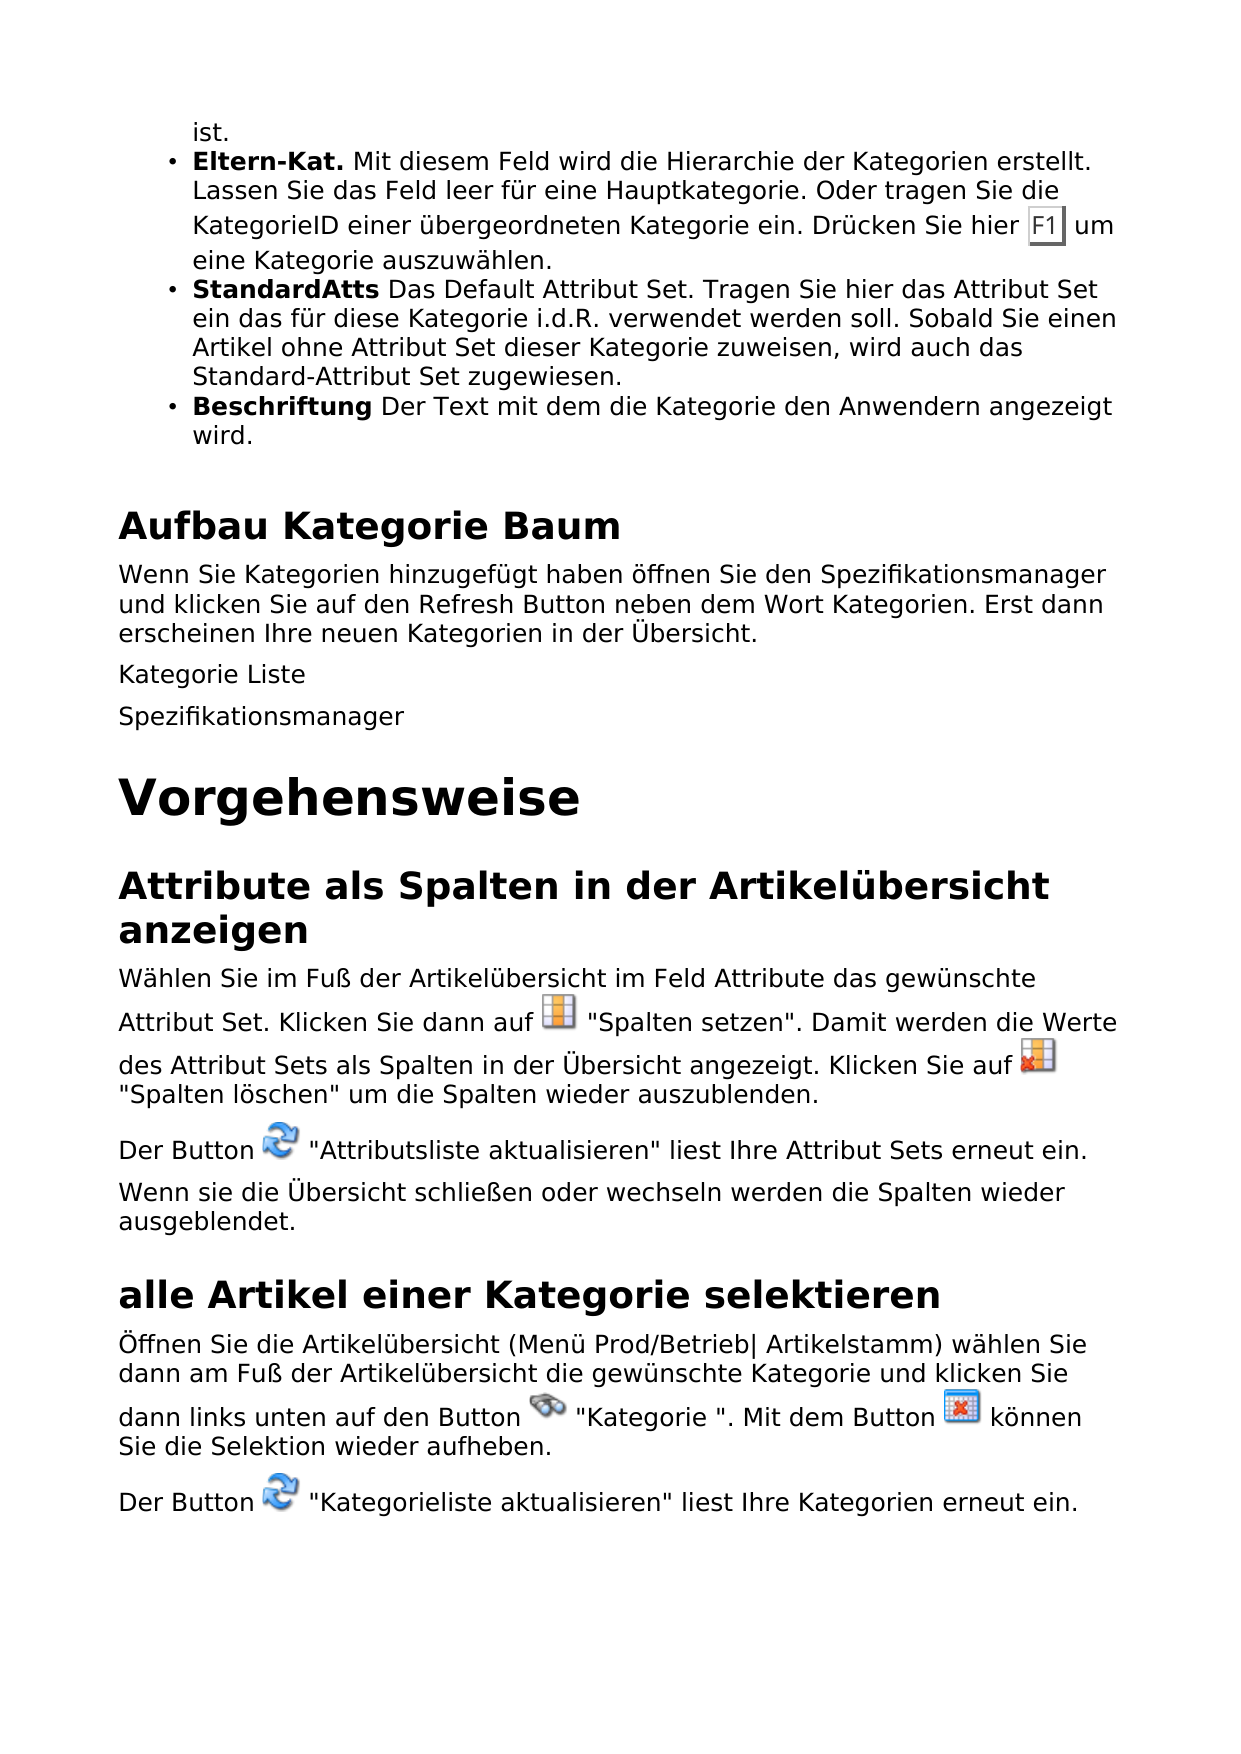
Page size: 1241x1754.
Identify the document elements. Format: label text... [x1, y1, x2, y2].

list StandardAtts Das Default Attribut Set. Tragen Sie hier das Attribut Set ein das für diese Kategorie i.d.R. verwendet werden soll. Sobald Sie einen Artikel ohne Attribut Set dieser Kategorie zuweisen, wird auch das Standard-Attribut Set zugewiesen. [177, 275, 1122, 392]
picture [529, 1388, 568, 1426]
text Öffnen Sie die Artikelübersicht (Menü Prod/Betrieb| Artikelstamm) wählen Sie dann am Fuß der Artikelübersicht die gewünschte Kategorie und klicken Sie dann links unten auf den Button "Kategorie ". Mit dem Button können Sie die Selektion wieder aufheben. [118, 1330, 1122, 1461]
text Kategorie Liste [118, 661, 1122, 690]
list ist. [177, 118, 1122, 147]
text Spezifikationsmanager [118, 702, 1122, 732]
list Beschriftung Der Text mit dem die Kategorie den Anwendern angezeigt wird. [177, 392, 1122, 450]
text Wenn Sie Kategorien hinzugefügt haben öffnen Sie den Spezifikationsmanager und klicken Sie auf den Refresh Button neben dem Wort Kategorien. Erst dann erscheinen Ihre neuen Kategorien in der Übersicht. [118, 561, 1122, 648]
subtitle Vorgehensweise [118, 769, 1122, 827]
text Wenn sie die Übersicht schließen oder wechseln werden die Spalten wieder ausgeblendet. [118, 1178, 1122, 1237]
picture [262, 1122, 301, 1160]
subtitle Attribute als Spalten in der Artikelübersicht anzeigen [118, 865, 1122, 952]
list Eltern-Kat. Mit diesem Feld wird die Hierarchie der Kategorien erstellt. Lassen Sie das Feld leer für eine Hauptkategorie. Oder tragen Sie die KategorieID einer übergeordneten Kategorie ein. Drücken Sie hier F1 um eine Kategorie auszuwählen. [177, 147, 1122, 275]
text Der Button "Kategorieliste aktualisieren" liest Ihre Kategorien erneut ein. [118, 1474, 1122, 1517]
subtitle alle Artikel einer Kategorie selektieren [118, 1274, 1122, 1318]
subtitle Aufbau Kategorie Baum [118, 504, 1122, 548]
picture [944, 1388, 982, 1426]
text Wählen Sie im Fuß der Artikelübersicht im Feld Attribute das gewünschte Attribut Set. Klicken Sie dann auf "Spalten setzen". Damit werden die Werte des Attribut Sets als Spalten in der Übersicht angezeigt. Klicken Sie auf "Spalten löschen" um die Spalten wieder auszublenden. [118, 964, 1122, 1110]
text Der Button "Attributsliste aktualisieren" liest Ihre Attribut Sets erneut ein. [118, 1122, 1122, 1166]
picture [541, 993, 579, 1032]
picture [262, 1473, 301, 1512]
picture [1020, 1037, 1059, 1075]
